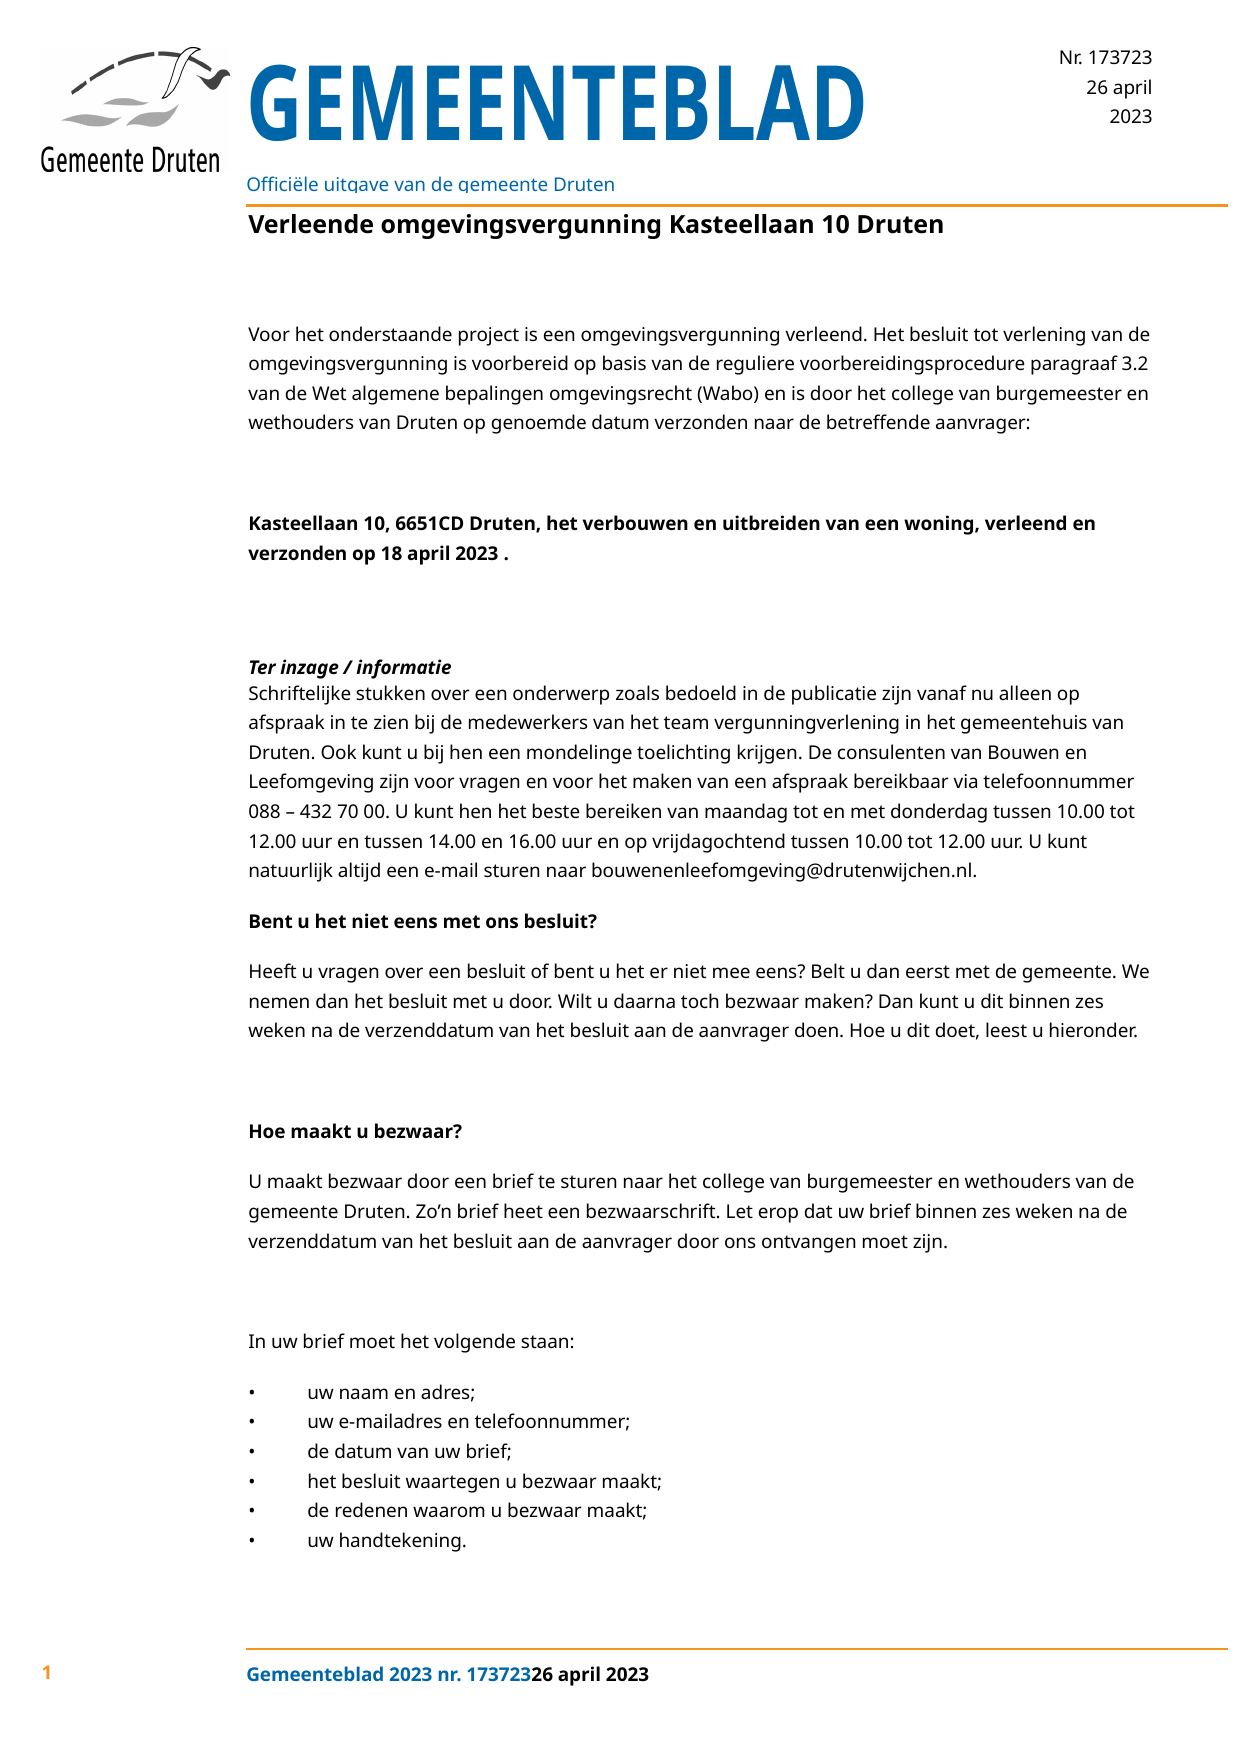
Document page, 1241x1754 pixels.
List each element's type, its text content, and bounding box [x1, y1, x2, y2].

text Hoe maakt u bezwaar? [248, 1118, 1152, 1144]
text Kasteellaan 10, 6651CD Druten, het verbouwen en uitbreiden van een woning, verleend en verzonden op 18 april 2023 . [248, 510, 1152, 566]
list de redenen waarom u bezwaar maakt; [248, 1497, 1152, 1523]
text U maakt bezwaar door een brief te sturen naar het college van burgemeester en wethouders van de gemeente Druten. Zo’n brief heet een bezwaarschrift. Let erop dat uw brief binnen zes weken na de verzenddatum van het besluit aan de aanvrager door ons ontvangen moet zijn. [248, 1169, 1152, 1254]
list uw naam en adres; [248, 1379, 1152, 1405]
text In uw brief moet het volgende staan: [248, 1329, 1152, 1354]
text Heeft u vragen over een besluit of bent u het er niet mee eens? Belt u dan eerst met de gemeente. We nemen dan het besluit met u door. Wilt u daarna toch bezwaar maken? Dan kunt u dit binnen zes weken na de verzenddatum van het besluit aan de aanvrager doen. Hoe u dit doet, leest u hieronder. [248, 958, 1152, 1043]
list uw e-mailadres en telefoonnummer; [248, 1409, 1152, 1434]
picture [41, 47, 231, 172]
text Bent u het niet eens met ons besluit? [248, 908, 1152, 934]
list de datum van uw brief; [248, 1438, 1152, 1464]
text Verleende omgevingsvergunning Kasteellaan 10 Druten [248, 207, 1152, 241]
text Schriftelijke stukken over een onderwerp zoals bedoeld in de publicatie zijn vanaf nu alleen op afspraak in te zien bij de medewerkers van het team vergunningverlening in het gemeentehuis van Druten. Ook kunt u bij hen een mondelinge toelichting krijgen. De consulenten van Bouwen en Leefomgeving zijn voor vragen en voor het maken van een afspraak bereikbaar via telefoonnummer 088 – 432 70 00. U kunt hen het beste bereiken van maandag tot en met donderdag tussen 10.00 tot 12.00 uur en tussen 14.00 en 16.00 uur en op vrijdagochtend tussen 10.00 tot 12.00 uur. U kunt natuurlijk altijd een e-mail sturen naar bouwenenleefomgeving@drutenwijchen.nl. [248, 680, 1152, 883]
list uw handtekening. [248, 1527, 1152, 1553]
text Voor het onderstaande project is een omgevingsvergunning verleend. Het besluit tot verlening van de omgevingsvergunning is voorbereid op basis van de reguliere voorbereidingsprocedure paragraaf 3.2 van de Wet algemene bepalingen omgevingsrecht (Wabo) en is door het college van burgemeester en wethouders van Druten op genoemde datum verzonden naar de betreffende aanvrager: [248, 321, 1152, 435]
text Ter inzage / informatie [248, 654, 1152, 680]
list het besluit waartegen u bezwaar maakt; [248, 1468, 1152, 1494]
